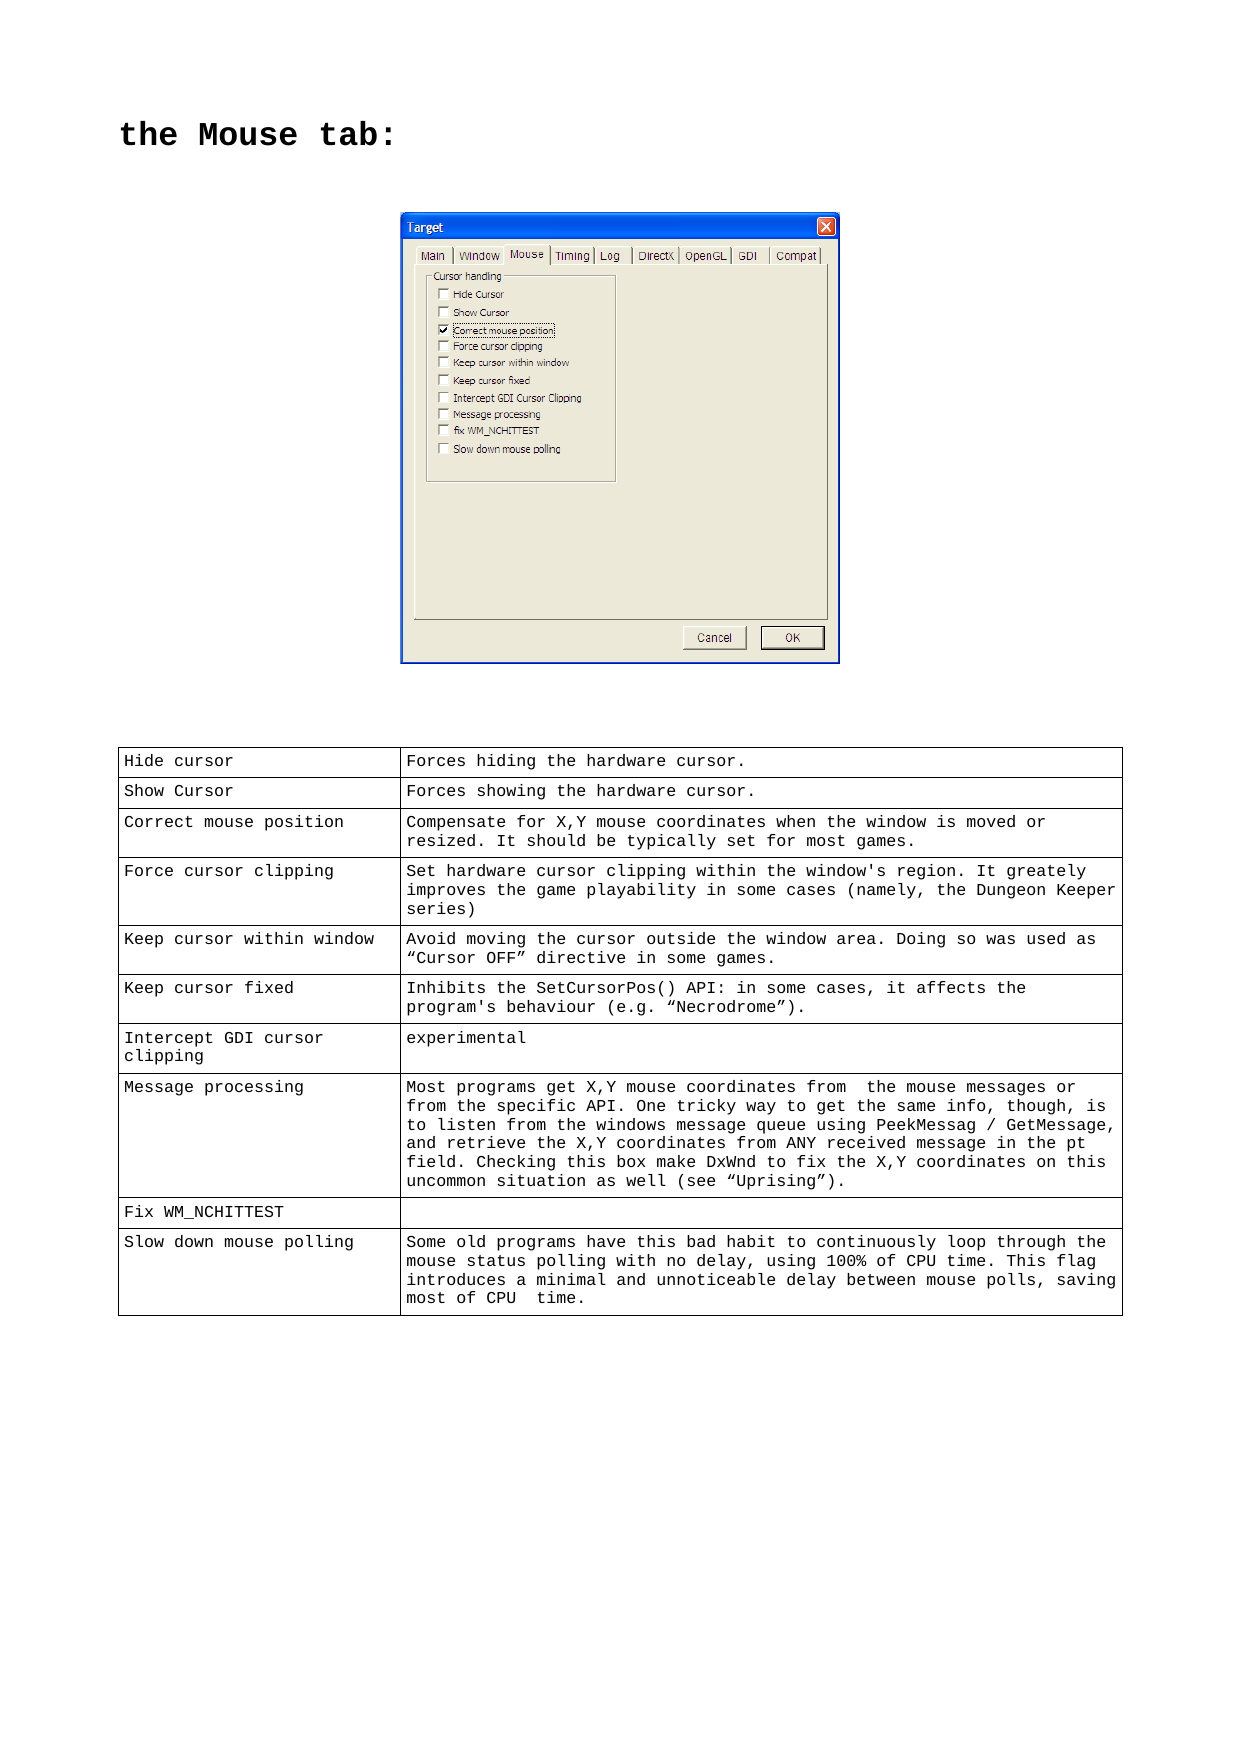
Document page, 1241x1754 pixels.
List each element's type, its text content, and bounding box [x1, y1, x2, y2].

table_cell Most programs get X,Y mouse coordinates from the mouse messages or from the specific API. One tricky way to get the same info, though, is to listen from the windows message queue using PeekMessag / GetMessage, and retrieve the X,Y coordinates from ANY received message in the pt field. Checking this box make DxWnd to fix the X,Y coordinates on this uncommon situation as well (see “Uprising”). [401, 1074, 1122, 1197]
table_cell Show Cursor [119, 778, 400, 807]
table_header Hide cursor [119, 748, 400, 777]
picture [400, 212, 840, 664]
table_header Forces hiding the hardware cursor. [401, 748, 1122, 777]
table_cell Intercept GDI cursor clipping [119, 1024, 400, 1073]
table_cell Slow down mouse polling [119, 1229, 400, 1315]
table_cell Avoid moving the cursor outside the window area. Doing so was used as “Cursor OFF” directive in some games. [401, 926, 1122, 974]
table_cell Message processing [119, 1074, 400, 1197]
table_cell Fix WM_NCHITTEST [119, 1198, 400, 1228]
table_cell Correct mouse position [119, 809, 400, 857]
table_cell Force cursor clipping [119, 858, 400, 925]
table_cell Keep cursor fixed [119, 975, 400, 1023]
text the Mouse tab: [118, 118, 1122, 156]
table_cell Set hardware cursor clipping within the window's region. It greately improves the game playability in some cases (namely, the Dungeon Keeper series) [401, 858, 1122, 925]
table_cell experimental [401, 1024, 1122, 1073]
table_cell [401, 1198, 1122, 1228]
table_cell Forces showing the hardware cursor. [401, 778, 1122, 807]
table_cell Inhibits the SetCursorPos() API: in some cases, it affects the program's behaviour (e.g. “Necrodrome”). [401, 975, 1122, 1023]
table_cell Compensate for X,Y mouse coordinates when the window is moved or resized. It should be typically set for most games. [401, 809, 1122, 857]
table_cell Keep cursor within window [119, 926, 400, 974]
table_cell Some old programs have this bad habit to continuously loop through the mouse status polling with no delay, using 100% of CPU time. This flag introduces a minimal and unnoticeable delay between mouse polls, saving most of CPU time. [401, 1229, 1122, 1315]
